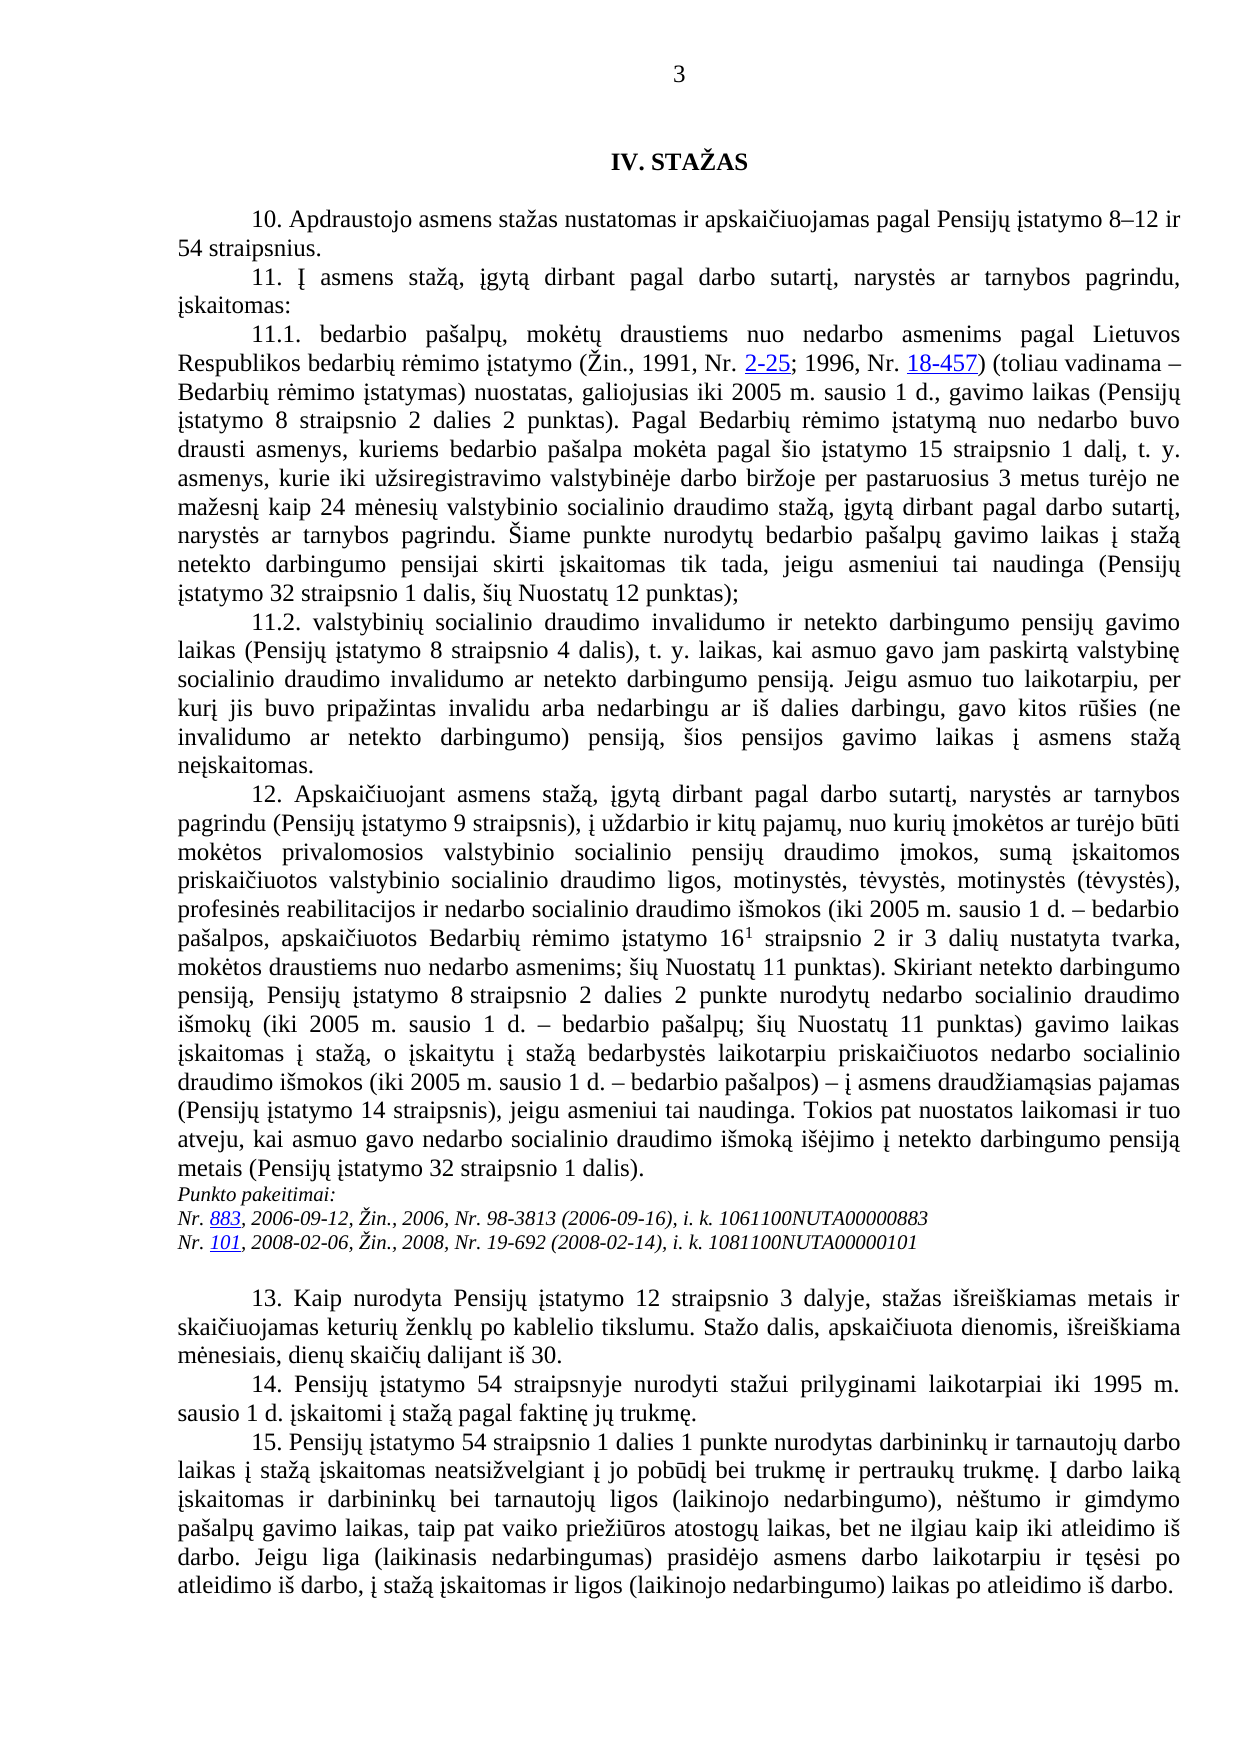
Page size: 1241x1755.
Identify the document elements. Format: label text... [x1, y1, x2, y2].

text Nr. 101, 2008-02-06, Žin., 2008, Nr. 19-692 (2008-02-14), i. k. 1081100NUTA00000101 [177, 1230, 1181, 1254]
text 10. Apdraustojo asmens stažas nustatomas ir apskaičiuojamas pagal Pensijų įstatymo 8–12 ir 54 straipsnius. [177, 204, 1181, 262]
text 13. Kaip nurodyta Pensijų įstatymo 12 straipsnio 3 dalyje, stažas išreiškiamas metais ir skaičiuojamas keturių ženklų po kablelio tikslumu. Stažo dalis, apskaičiuota dienomis, išreiškiama mėnesiais, dienų skaičių dalijant iš 30. [177, 1283, 1181, 1369]
text 12. Apskaičiuojant asmens stažą, įgytą dirbant pagal darbo sutartį, narystės ar tarnybos pagrindu (Pensijų įstatymo 9 straipsnis), į uždarbio ir kitų pajamų, nuo kurių įmokėtos ar turėjo būti mokėtos privalomosios valstybinio socialinio pensijų draudimo įmokos, sumą įskaitomos priskaičiuotos valstybinio socialinio draudimo ligos, motinystės, tėvystės, motinystės (tėvystės), profesinės reabilitacijos ir nedarbo socialinio draudimo išmokos (iki 2005 m. sausio 1 d. – bedarbio pašalpos, apskaičiuotos Bedarbių rėmimo įstatymo 161 straipsnio 2 ir 3 dalių nustatyta tvarka, mokėtos draustiems nuo nedarbo asmenims; šių Nuostatų 11 punktas). Skiriant netekto darbingumo pensiją, Pensijų įstatymo 8 straipsnio 2 dalies 2 punkte nurodytų nedarbo socialinio draudimo išmokų (iki 2005 m. sausio 1 d. – bedarbio pašalpų; šių Nuostatų 11 punktas) gavimo laikas įskaitomas į stažą, o įskaitytu į stažą bedarbystės laikotarpiu priskaičiuotos nedarbo socialinio draudimo išmokos (iki 2005 m. sausio 1 d. – bedarbio pašalpos) – į asmens draudžiamąsias pajamas (Pensijų įstatymo 14 straipsnis), jeigu asmeniui tai naudinga. Tokios pat nuostatos laikomasi ir tuo atveju, kai asmuo gavo nedarbo socialinio draudimo išmoką išėjimo į netekto darbingumo pensiją metais (Pensijų įstatymo 32 straipsnio 1 dalis). [177, 779, 1181, 1182]
text 11. Į asmens stažą, įgytą dirbant pagal darbo sutartį, narystės ar tarnybos pagrindu, įskaitomas: [177, 262, 1181, 319]
text Nr. 883, 2006-09-12, Žin., 2006, Nr. 98-3813 (2006-09-16), i. k. 1061100NUTA00000883 [177, 1206, 1181, 1230]
text IV. STAŽAS [177, 147, 1181, 176]
text 11.2. valstybinių socialinio draudimo invalidumo ir netekto darbingumo pensijų gavimo laikas (Pensijų įstatymo 8 straipsnio 4 dalis), t. y. laikas, kai asmuo gavo jam paskirtą valstybinę socialinio draudimo invalidumo ar netekto darbingumo pensiją. Jeigu asmuo tuo laikotarpiu, per kurį jis buvo pripažintas invalidu arba nedarbingu ar iš dalies darbingu, gavo kitos rūšies (ne invalidumo ar netekto darbingumo) pensiją, šios pensijos gavimo laikas į asmens stažą neįskaitomas. [177, 607, 1181, 779]
text 11.1. bedarbio pašalpų, mokėtų draustiems nuo nedarbo asmenims pagal Lietuvos Respublikos bedarbių rėmimo įstatymo (Žin., 1991, Nr. 2-25; 1996, Nr. 18-457) (toliau vadinama – Bedarbių rėmimo įstatymas) nuostatas, galiojusias iki 2005 m. sausio 1 d., gavimo laikas (Pensijų įstatymo 8 straipsnio 2 dalies 2 punktas). Pagal Bedarbių rėmimo įstatymą nuo nedarbo buvo drausti asmenys, kuriems bedarbio pašalpa mokėta pagal šio įstatymo 15 straipsnio 1 dalį, t. y. asmenys, kurie iki užsiregistravimo valstybinėje darbo biržoje per pastaruosius 3 metus turėjo ne mažesnį kaip 24 mėnesių valstybinio socialinio draudimo stažą, įgytą dirbant pagal darbo sutartį, narystės ar tarnybos pagrindu. Šiame punkte nurodytų bedarbio pašalpų gavimo laikas į stažą netekto darbingumo pensijai skirti įskaitomas tik tada, jeigu asmeniui tai naudinga (Pensijų įstatymo 32 straipsnio 1 dalis, šių Nuostatų 12 punktas); [177, 319, 1181, 607]
text 14. Pensijų įstatymo 54 straipsnyje nurodyti stažui prilyginami laikotarpiai iki 1995 m. sausio 1 d. įskaitomi į stažą pagal faktinę jų trukmę. [177, 1369, 1181, 1427]
text 15. Pensijų įstatymo 54 straipsnio 1 dalies 1 punkte nurodytas darbininkų ir tarnautojų darbo laikas į stažą įskaitomas neatsižvelgiant į jo pobūdį bei trukmę ir pertraukų trukmę. Į darbo laiką įskaitomas ir darbininkų bei tarnautojų ligos (laikinojo nedarbingumo), nėštumo ir gimdymo pašalpų gavimo laikas, taip pat vaiko priežiūros atostogų laikas, bet ne ilgiau kaip iki atleidimo iš darbo. Jeigu liga (laikinasis nedarbingumas) prasidėjo asmens darbo laikotarpiu ir tęsėsi po atleidimo iš darbo, į stažą įskaitomas ir ligos (laikinojo nedarbingumo) laikas po atleidimo iš darbo. [177, 1427, 1181, 1599]
text Punkto pakeitimai: [177, 1182, 1181, 1206]
